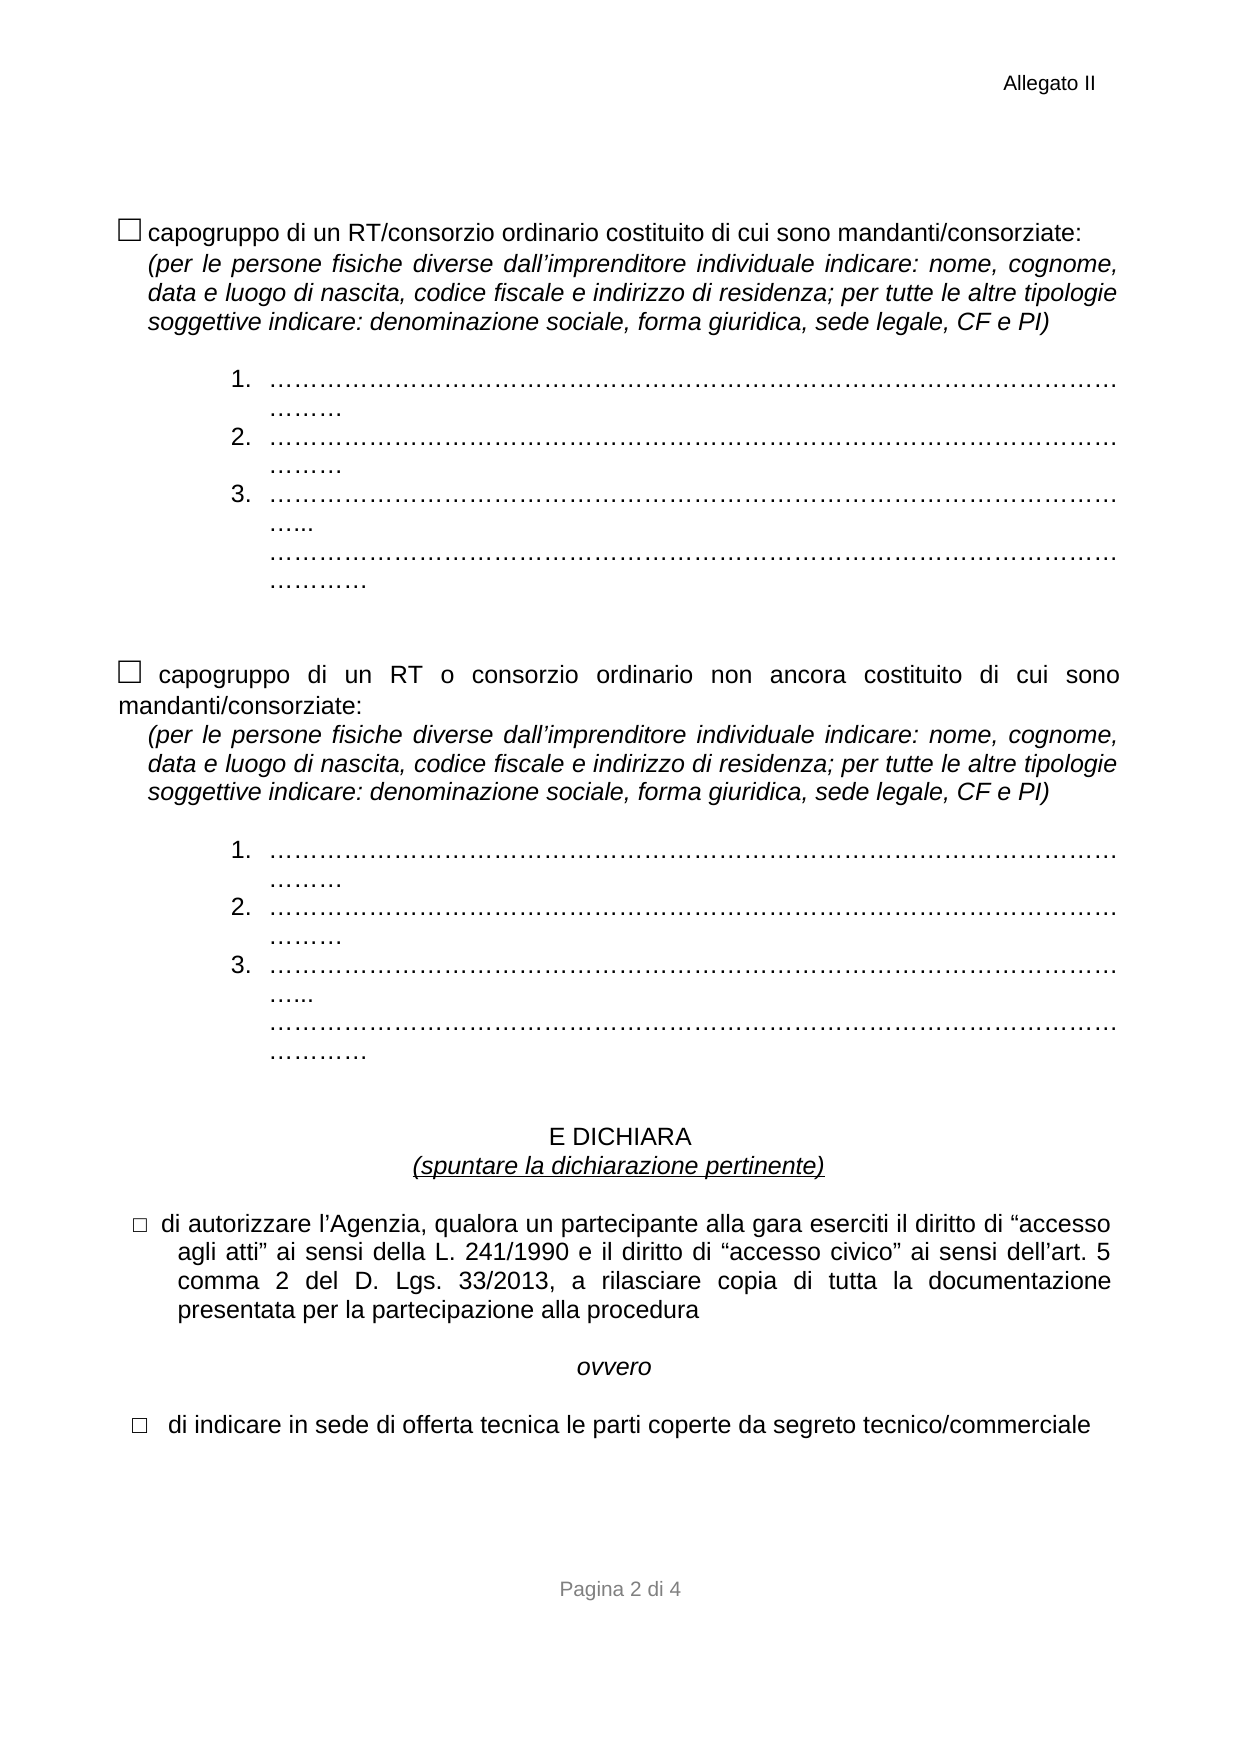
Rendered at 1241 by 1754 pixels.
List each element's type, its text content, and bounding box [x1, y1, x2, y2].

text (per le persone fisiche diverse dall’imprenditore individuale indicare: nome, cognome, data e luogo di nascita, codice fiscale e indirizzo di residenza; per tutte le altre tipologie soggettive indicare: denominazione sociale, forma giuridica, sede legale, CF e PI) [148, 249, 1122, 335]
list ………………………………………………………………………………………………… [231, 422, 1122, 479]
text (per le persone fisiche diverse dall’imprenditore individuale indicare: nome, cognome, data e luogo di nascita, codice fiscale e indirizzo di residenza; per tutte le altre tipologie soggettive indicare: denominazione sociale, forma giuridica, sede legale, CF e PI) [148, 720, 1122, 806]
list ………………………………………………………………………………………………… [231, 835, 1122, 892]
list ……………………………………………………………………………………………...…………………………………………………………………………………………………… [231, 479, 1122, 594]
list ………………………………………………………………………………………………… [231, 364, 1122, 422]
text □ capogruppo di un RT o consorzio ordinario non ancora costituito di cui sono mandanti/consorziate: [118, 648, 1122, 720]
text □ capogruppo di un RT/consorzio ordinario costituito di cui sono mandanti/consorziate: [118, 206, 1122, 249]
text □ di autorizzare l’Agenzia, qualora un partecipante alla gara eserciti il diritto di “accesso agli atti” ai sensi della L. 241/1990 e il diritto di “accesso civico” ai sensi dell’art. 5 comma 2 del D. Lgs. 33/2013, a rilasciare copia di tutta la documentazione presentata per la partecipazione alla procedura [133, 1208, 1113, 1323]
list ………………………………………………………………………………………………… [231, 892, 1122, 950]
list ……………………………………………………………………………………………...…………………………………………………………………………………………………… [231, 950, 1122, 1065]
text E DICHIARA [118, 1122, 1122, 1151]
text □ di indicare in sede di offerta tecnica le parti coperte da segreto tecnico/commerciale [118, 1410, 1113, 1438]
text (spuntare la dichiarazione pertinente) [118, 1151, 1122, 1180]
text ovvero [118, 1352, 1113, 1381]
